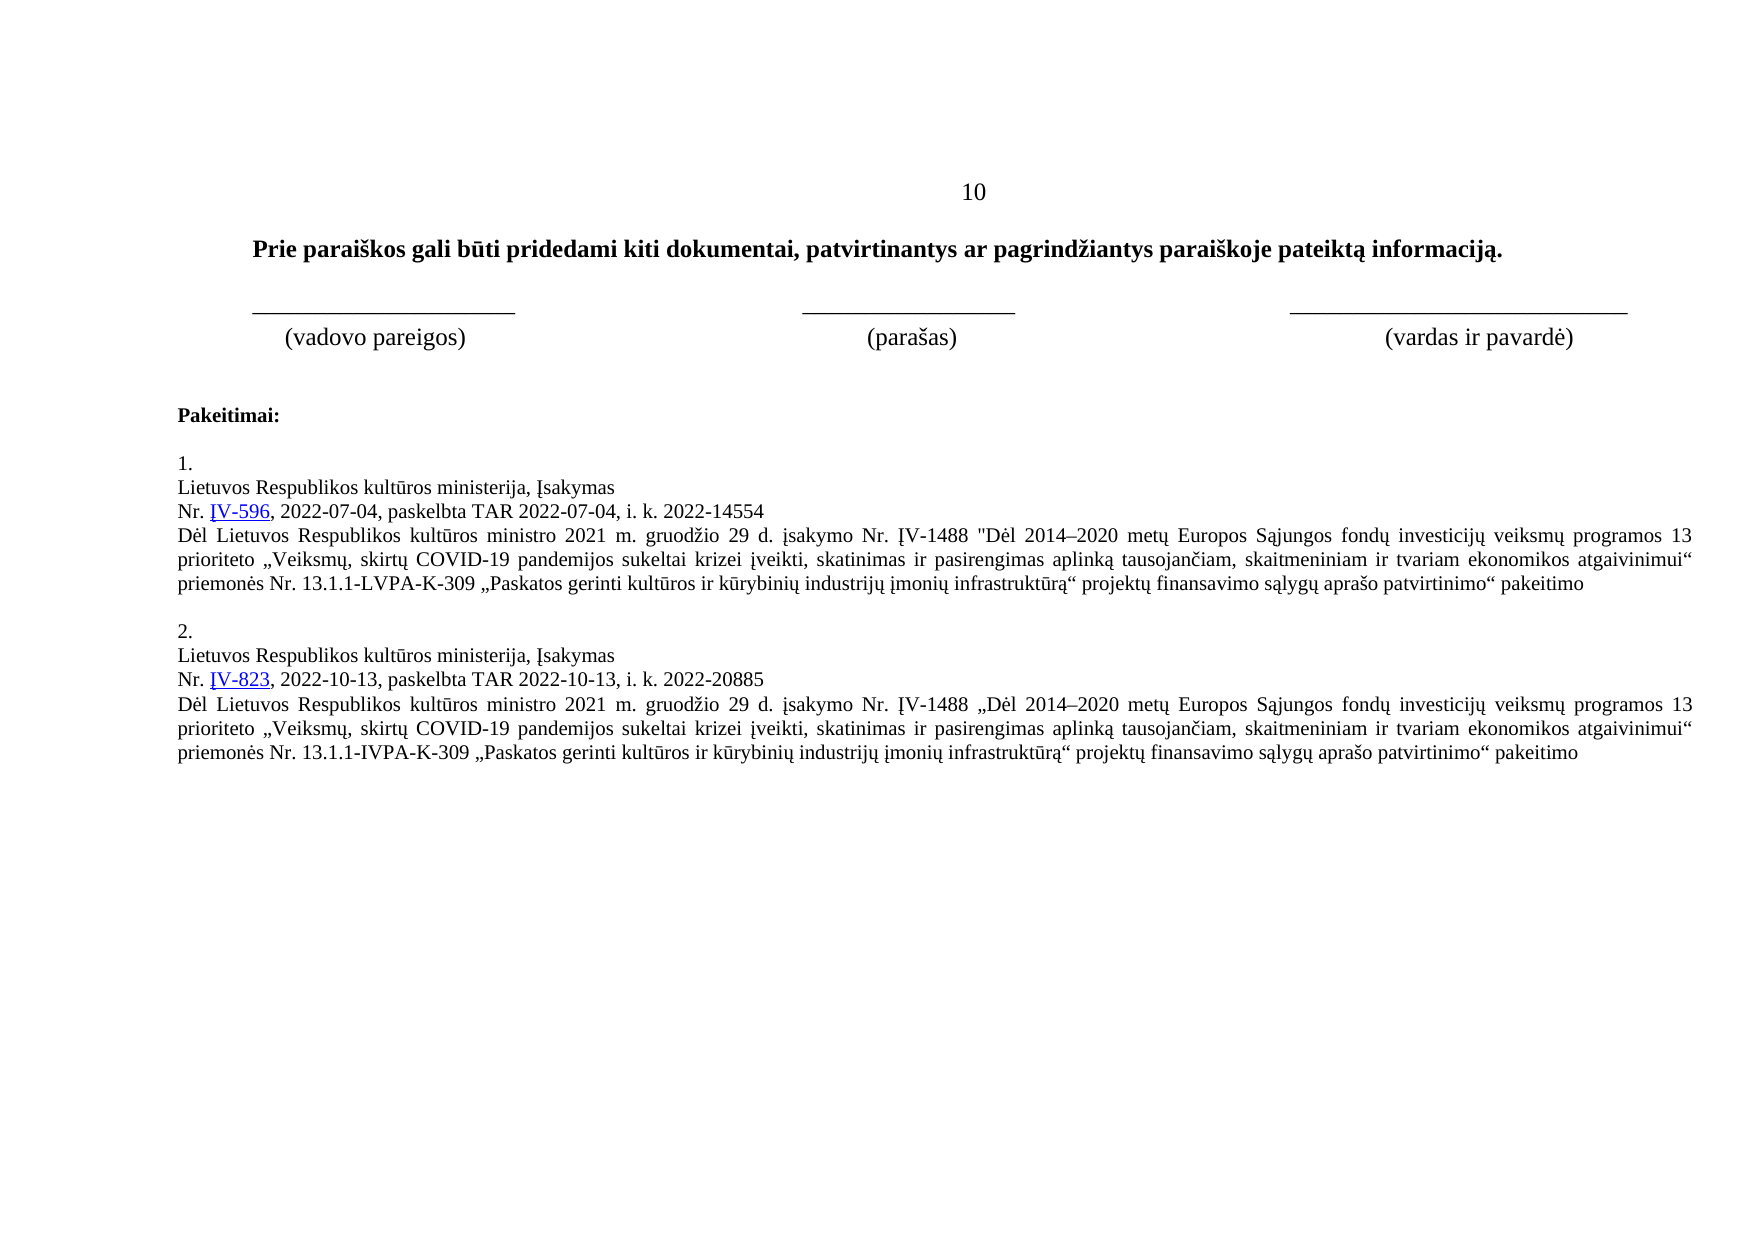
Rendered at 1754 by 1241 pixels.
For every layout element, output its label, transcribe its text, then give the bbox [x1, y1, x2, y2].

text 1. [177, 451, 1695, 475]
text _____________________ _________________ ___________________________ [177, 288, 1695, 317]
text Lietuvos Respublikos kultūros ministerija, Įsakymas [177, 475, 1695, 499]
text (vadovo pareigos) (parašas) (vardas ir pavardė) [177, 322, 1695, 350]
text Dėl Lietuvos Respublikos kultūros ministro 2021 m. gruodžio 29 d. įsakymo Nr. ĮV-1488 „Dėl 2014–2020 metų Europos Sąjungos fondų investicijų veiksmų programos 13 prioriteto „Veiksmų, skirtų COVID-19 pandemijos sukeltai krizei įveikti, skatinimas ir pasirengimas aplinką tausojančiam, skaitmeniniam ir tvariam ekonomikos atgaivinimui“ priemonės Nr. 13.1.1-IVPA-K-309 „Paskatos gerinti kultūros ir kūrybinių industrijų įmonių infrastruktūrą“ projektų finansavimo sąlygų aprašo patvirtinimo“ pakeitimo [177, 691, 1695, 764]
text Dėl Lietuvos Respublikos kultūros ministro 2021 m. gruodžio 29 d. įsakymo Nr. ĮV-1488 "Dėl 2014–2020 metų Europos Sąjungos fondų investicijų veiksmų programos 13 prioriteto „Veiksmų, skirtų COVID-19 pandemijos sukeltai krizei įveikti, skatinimas ir pasirengimas aplinką tausojančiam, skaitmeniniam ir tvariam ekonomikos atgaivinimui“ priemonės Nr. 13.1.1-LVPA-K-309 „Paskatos gerinti kultūros ir kūrybinių industrijų įmonių infrastruktūrą“ projektų finansavimo sąlygų aprašo patvirtinimo“ pakeitimo [177, 523, 1695, 595]
text Prie paraiškos gali būti pridedami kiti dokumentai, patvirtinantys ar pagrindžiantys paraiškoje pateiktą informaciją. [177, 234, 1695, 263]
text 2. [177, 619, 1695, 643]
text Nr. ĮV-823, 2022-10-13, paskelbta TAR 2022-10-13, i. k. 2022-20885 [177, 667, 1695, 691]
text Nr. ĮV-596, 2022-07-04, paskelbta TAR 2022-07-04, i. k. 2022-14554 [177, 499, 1695, 523]
text Pakeitimai: [177, 403, 1695, 427]
text Lietuvos Respublikos kultūros ministerija, Įsakymas [177, 643, 1695, 667]
